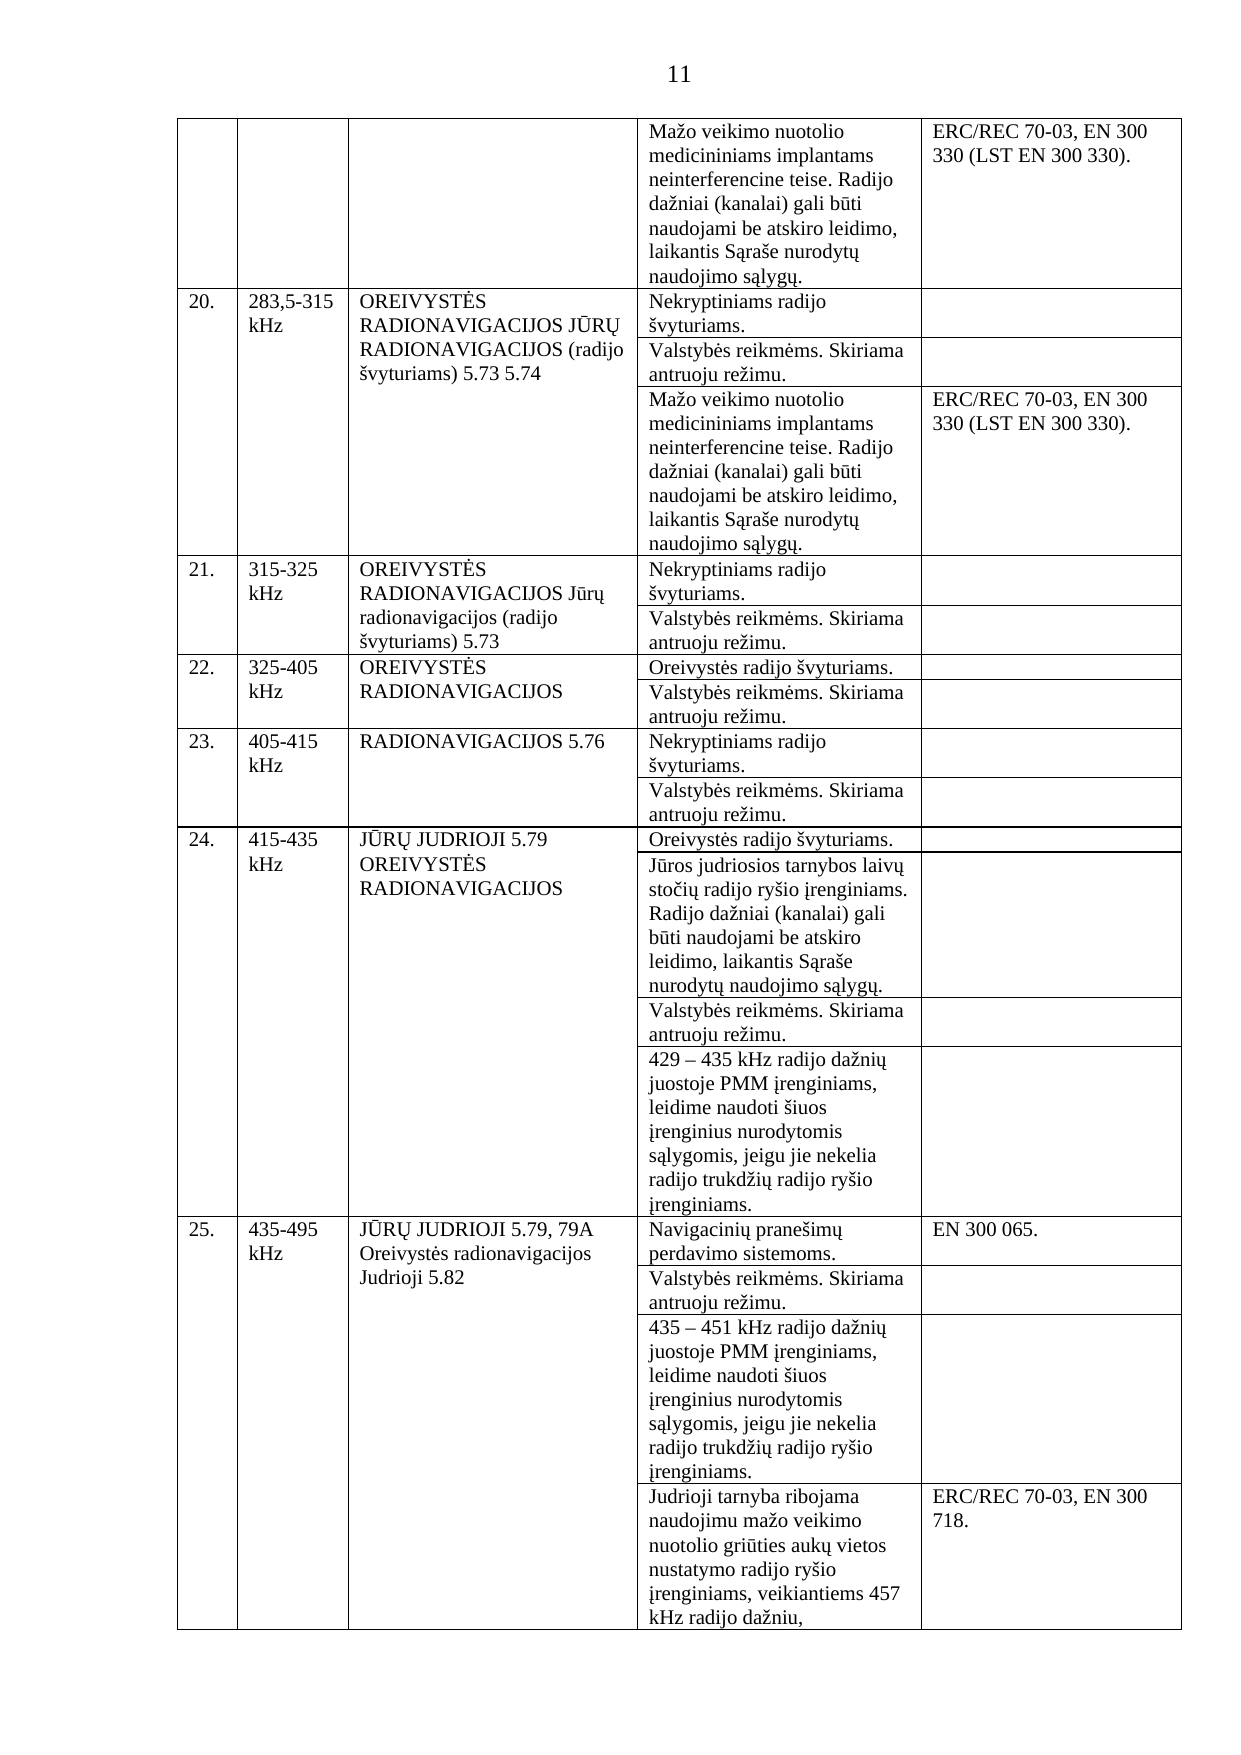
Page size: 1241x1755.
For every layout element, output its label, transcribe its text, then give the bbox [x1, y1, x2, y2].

table_cell OREIVYSTĖS RADIONAVIGACIJOS JŪRŲ RADIONAVIGACIJOS (radijo švyturiams) 5.73 5.74 [349, 289, 637, 555]
table_cell Valstybės reikmėms. Skiriama antruoju režimu. [638, 606, 921, 654]
table_cell [922, 778, 1181, 826]
table_cell Valstybės reikmėms. Skiriama antruoju režimu. [638, 1266, 921, 1314]
table_cell 405-415 kHz [238, 729, 348, 826]
table_cell Nekryptiniams radijo švyturiams. [638, 289, 921, 337]
table_cell [922, 338, 1181, 386]
table_cell OREIVYSTĖS RADIONAVIGACIJOS [349, 655, 637, 728]
table_cell [922, 729, 1181, 777]
table_cell Navigacinių pranešimų perdavimo sistemoms. [638, 1217, 921, 1265]
table_cell 315-325 kHz [238, 556, 348, 654]
table_cell [349, 119, 637, 288]
table_cell [922, 289, 1181, 337]
table_cell 429 – 435 kHz radijo dažnių juostoje PMM įrenginiams, leidime naudoti šiuos įrenginius nurodytomis sąlygomis, jeigu jie nekelia radijo trukdžių radijo ryšio įrenginiams. [638, 1047, 921, 1216]
table_cell Valstybės reikmėms. Skiriama antruoju režimu. [638, 778, 921, 826]
table_cell 20. [178, 289, 237, 555]
table_cell EN 300 065. [922, 1217, 1181, 1265]
table_cell 325-405 kHz [238, 655, 348, 728]
table_cell 283,5-315 kHz [238, 289, 348, 555]
table_cell RADIONAVIGACIJOS 5.76 [349, 729, 637, 826]
table_cell [922, 853, 1181, 997]
table_cell Mažo veikimo nuotolio medicininiams implantams neinterferencine teise. Radijo dažniai (kanalai) gali būti naudojami be atskiro leidimo, laikantis Sąraše nurodytų naudojimo sąlygų. [638, 119, 921, 288]
table_cell 24. [178, 828, 237, 1216]
table_cell [178, 119, 237, 288]
table_cell 415-435 kHz [238, 828, 348, 1216]
table_cell Valstybės reikmėms. Skiriama antruoju režimu. [638, 338, 921, 386]
table_cell [922, 606, 1181, 654]
table_cell Jūros judriosios tarnybos laivų stočių radijo ryšio įrenginiams. Radijo dažniai (kanalai) gali būti naudojami be atskiro leidimo, laikantis Sąraše nurodytų naudojimo sąlygų. [638, 853, 921, 997]
table_cell [922, 655, 1181, 679]
table_cell JŪRŲ JUDRIOJI 5.79, 79A Oreivystės radionavigacijos Judrioji 5.82 [349, 1217, 637, 1629]
table_cell [922, 998, 1181, 1046]
table_cell [922, 680, 1181, 728]
table_cell Nekryptiniams radijo švyturiams. [638, 729, 921, 777]
table_cell [922, 556, 1181, 604]
table_cell 23. [178, 729, 237, 826]
table_cell 22. [178, 655, 237, 728]
table_cell ERC/REC 70-03, EN 300 330 (LST EN 300 330). [922, 119, 1181, 288]
table_cell Oreivystės radijo švyturiams. [638, 828, 921, 851]
table_cell Oreivystės radijo švyturiams. [638, 655, 921, 679]
table_cell [922, 1266, 1181, 1314]
table_cell [238, 119, 348, 288]
table_cell ERC/REC 70-03, EN 300 330 (LST EN 300 330). [922, 387, 1181, 555]
table_cell Valstybės reikmėms. Skiriama antruoju režimu. [638, 680, 921, 728]
table_cell 435-495 kHz [238, 1217, 348, 1629]
table_cell JŪRŲ JUDRIOJI 5.79 OREIVYSTĖS RADIONAVIGACIJOS [349, 828, 637, 1216]
table_cell 435 – 451 kHz radijo dažnių juostoje PMM įrenginiams, leidime naudoti šiuos įrenginius nurodytomis sąlygomis, jeigu jie nekelia radijo trukdžių radijo ryšio įrenginiams. [638, 1315, 921, 1483]
table_cell 21. [178, 556, 237, 654]
table_cell OREIVYSTĖS RADIONAVIGACIJOS Jūrų radionavigacijos (radijo švyturiams) 5.73 [349, 556, 637, 654]
table_cell [922, 1047, 1181, 1216]
table_cell [922, 1315, 1181, 1483]
table_cell ERC/REC 70-03, EN 300 718. [922, 1484, 1181, 1629]
table_cell Mažo veikimo nuotolio medicininiams implantams neinterferencine teise. Radijo dažniai (kanalai) gali būti naudojami be atskiro leidimo, laikantis Sąraše nurodytų naudojimo sąlygų. [638, 387, 921, 555]
table_cell Valstybės reikmėms. Skiriama antruoju režimu. [638, 998, 921, 1046]
table_cell Nekryptiniams radijo švyturiams. [638, 556, 921, 604]
table_cell [922, 828, 1181, 851]
table_cell Judrioji tarnyba ribojama naudojimu mažo veikimo nuotolio griūties aukų vietos nustatymo radijo ryšio įrenginiams, veikiantiems 457 kHz radijo dažniu, [638, 1484, 921, 1629]
table_cell 25. [178, 1217, 237, 1629]
